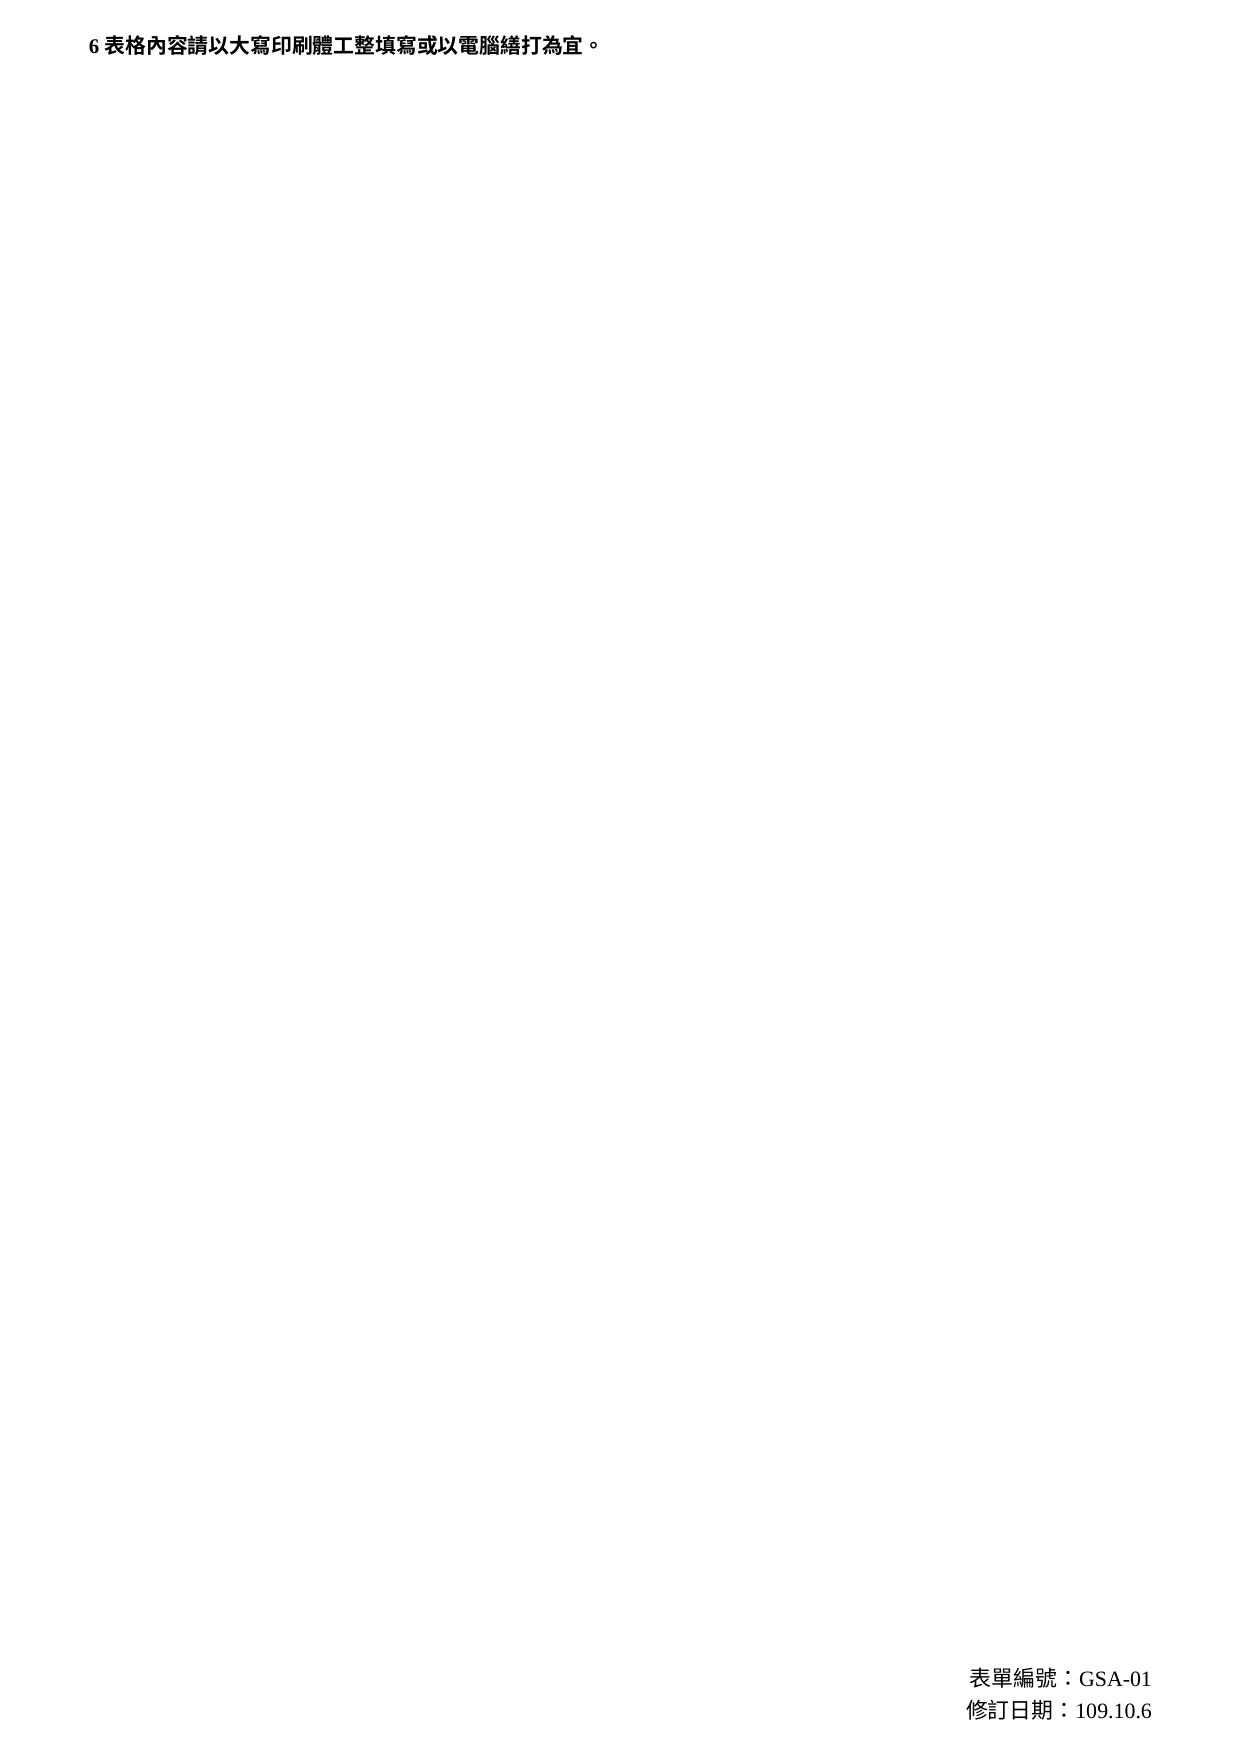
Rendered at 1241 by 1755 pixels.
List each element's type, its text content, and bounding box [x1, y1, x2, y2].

text 6 表格內容請以大寫印刷體工整填寫或以電腦繕打為宜。 [89, 29, 1152, 60]
